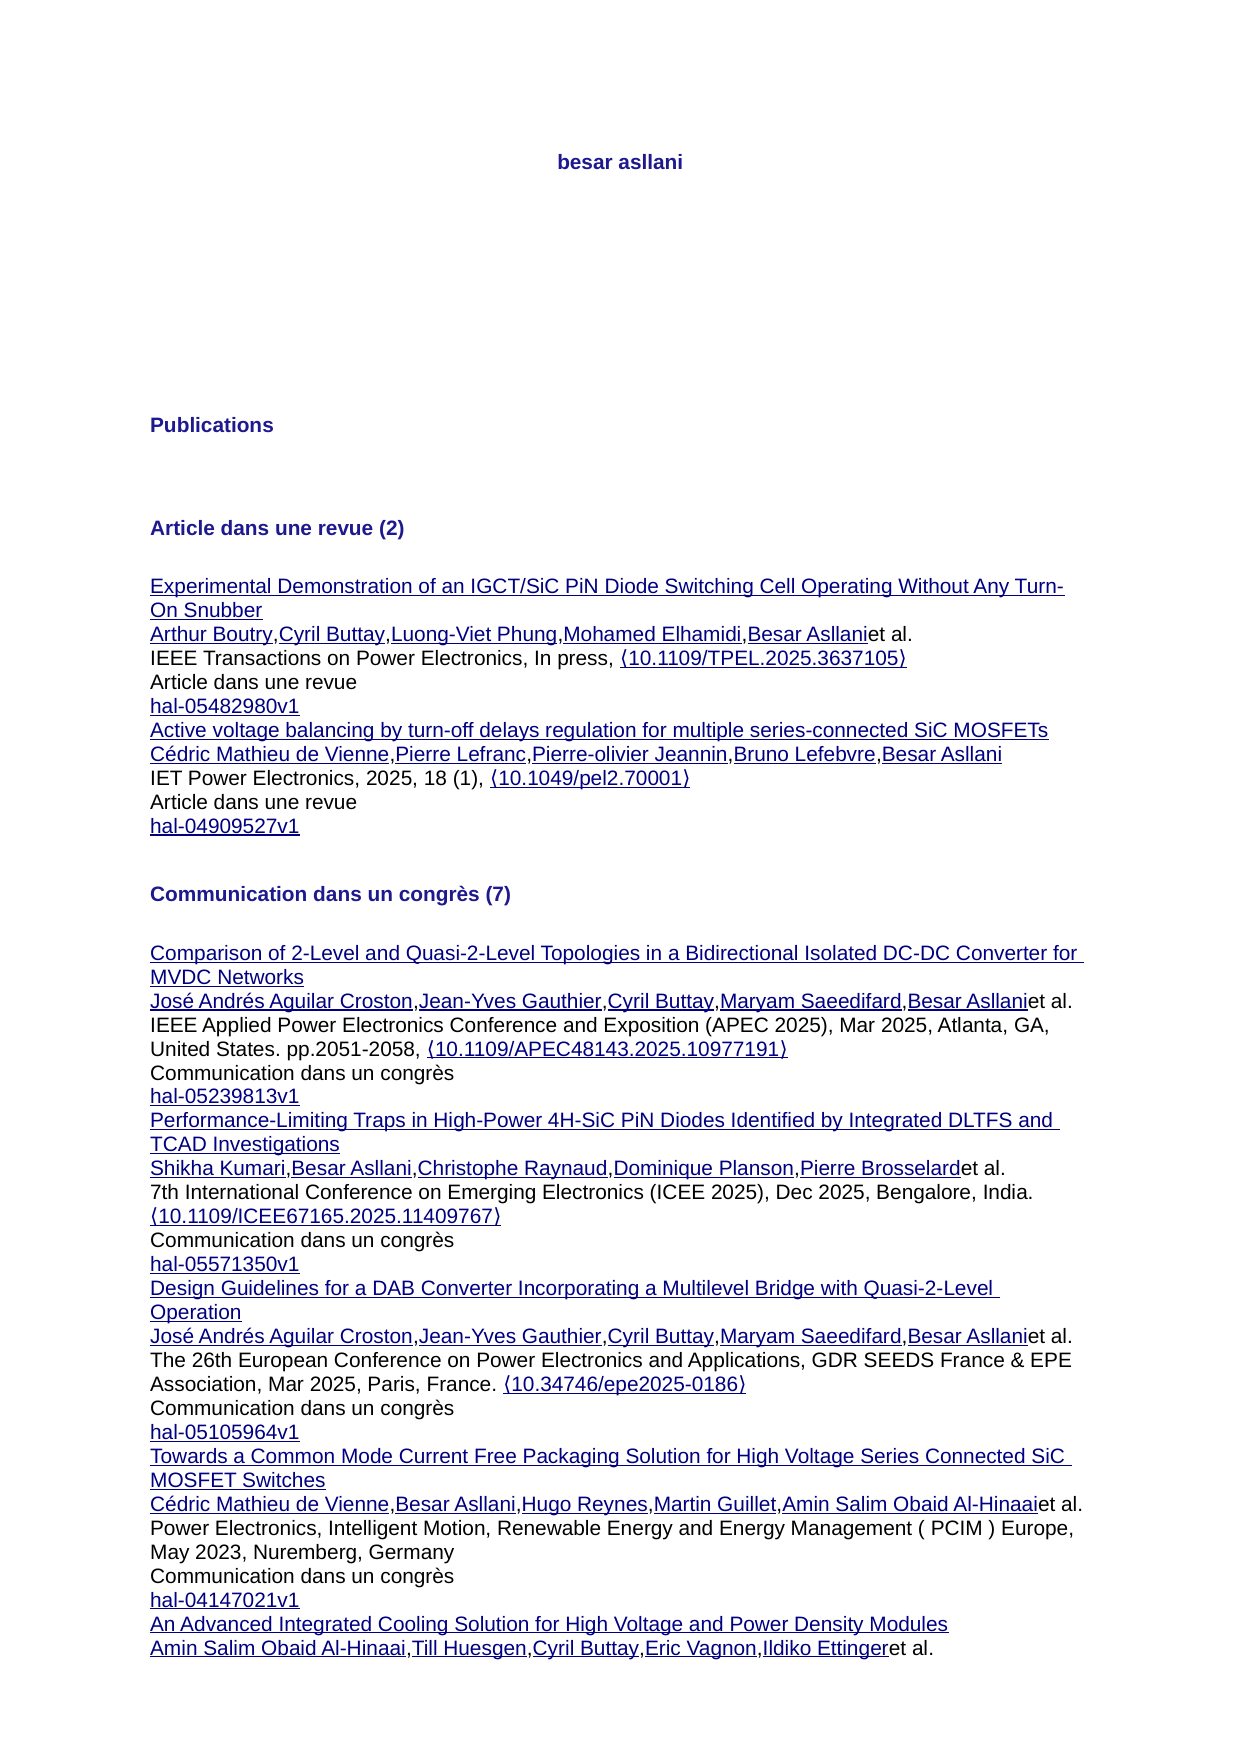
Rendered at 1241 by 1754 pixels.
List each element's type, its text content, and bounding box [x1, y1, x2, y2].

subtitle besar asllani [150, 150, 1090, 174]
table_header Comparison of 2-Level and Quasi-2-Level Topologies in a Bidirectional Isolated DC-DC Converter for MVDC Networks José Andrés Aguilar Croston,Jean-Yves Gauthier,Cyril Buttay,Maryam Saeedifard,Besar Asllaniet al. IEEE Applied Power Electronics Conference and Exposition (APEC 2025), Mar 2025, Atlanta, GA, United States. pp.2051-2058, ⟨10.1109/APEC48143.2025.10977191⟩ Communication dans un congrès hal-05239813v1 [150, 941, 1090, 1108]
subtitle Article dans une revue (2) [150, 516, 1090, 539]
subtitle Communication dans un congrès (7) [150, 882, 1090, 906]
table_cell Towards a Common Mode Current Free Packaging Solution for High Voltage Series Connected SiC MOSFET Switches Cédric Mathieu de Vienne,Besar Asllani,Hugo Reynes,Martin Guillet,Amin Salim Obaid Al-Hinaaiet al. Power Electronics, Intelligent Motion, Renewable Energy and Energy Management ( PCIM ) Europe, May 2023, Nuremberg, Germany Communication dans un congrès hal-04147021v1 [150, 1444, 1090, 1611]
table_header Experimental Demonstration of an IGCT/SiC PiN Diode Switching Cell Operating Without Any Turn-On Snubber Arthur Boutry,Cyril Buttay,Luong-Viet Phung,Mohamed Elhamidi,Besar Asllaniet al. IEEE Transactions on Power Electronics, In press, ⟨10.1109/TPEL.2025.3637105⟩ Article dans une revue hal-05482980v1 [150, 574, 1090, 718]
table_cell Design Guidelines for a DAB Converter Incorporating a Multilevel Bridge with Quasi-2-Level Operation José Andrés Aguilar Croston,Jean-Yves Gauthier,Cyril Buttay,Maryam Saeedifard,Besar Asllaniet al. The 26th European Conference on Power Electronics and Applications, GDR SEEDS France & EPE Association, Mar 2025, Paris, France. ⟨10.34746/epe2025-0186⟩ Communication dans un congrès hal-05105964v1 [150, 1276, 1090, 1444]
table_cell Active voltage balancing by turn‐off delays regulation for multiple series‐connected SiC MOSFETs Cédric Mathieu de Vienne,Pierre Lefranc,Pierre‐olivier Jeannin,Bruno Lefebvre,Besar Asllani IET Power Electronics, 2025, 18 (1), ⟨10.1049/pel2.70001⟩ Article dans une revue hal-04909527v1 [150, 718, 1090, 837]
table_cell Performance-Limiting Traps in High-Power 4H-SiC PiN Diodes Identified by Integrated DLTFS and TCAD Investigations Shikha Kumari,Besar Asllani,Christophe Raynaud,Dominique Planson,Pierre Brosselardet al. 7th International Conference on Emerging Electronics (ICEE 2025), Dec 2025, Bengalore, India. ⟨10.1109/ICEE67165.2025.11409767⟩ Communication dans un congrès hal-05571350v1 [150, 1108, 1090, 1276]
subtitle Publications [150, 412, 1090, 436]
table_cell An Advanced Integrated Cooling Solution for High Voltage and Power Density Modules Amin Salim Obaid Al-Hinaai,Till Huesgen,Cyril Buttay,Eric Vagnon,Ildiko Ettingeret al. [150, 1611, 1090, 1659]
